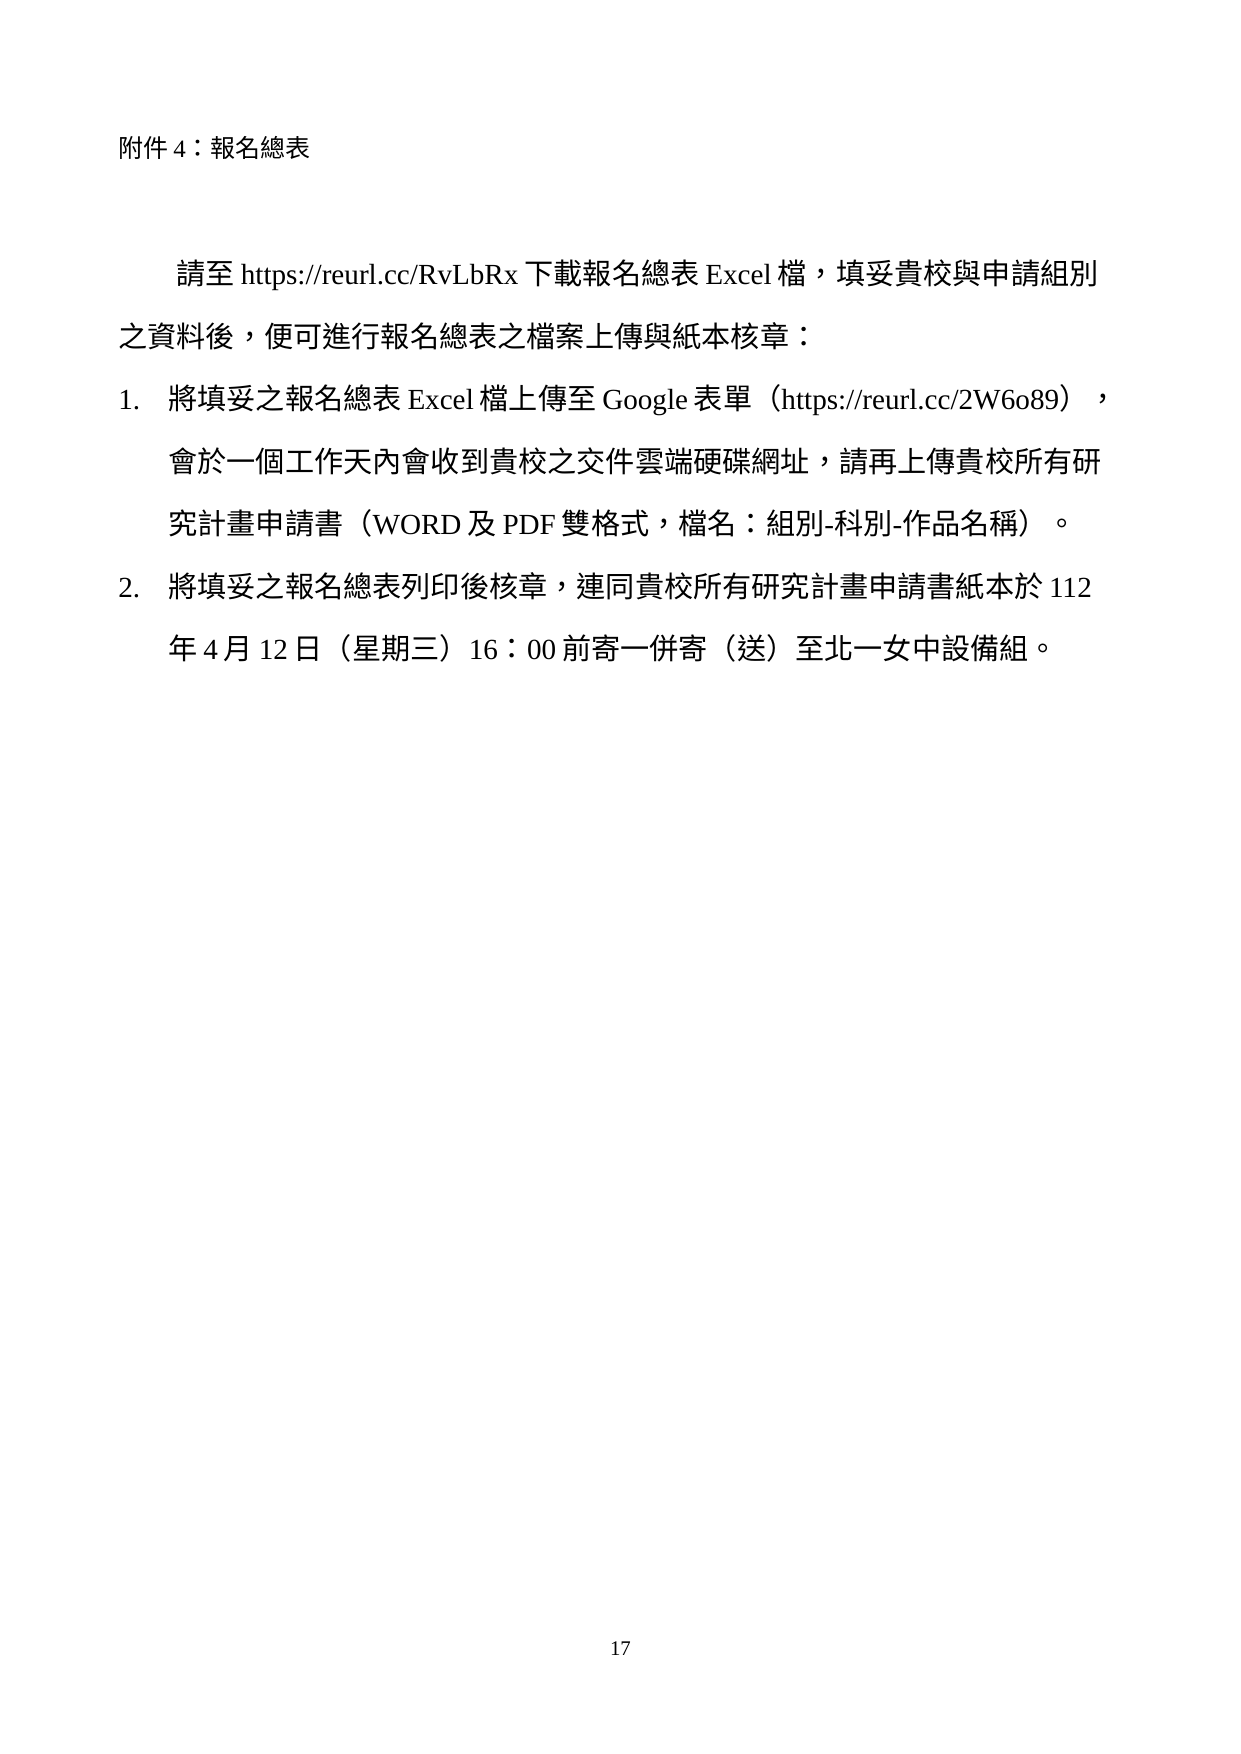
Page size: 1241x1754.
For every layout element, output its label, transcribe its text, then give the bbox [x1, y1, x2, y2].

text 附件4：報名總表 [118, 105, 1122, 168]
text 請至https://reurl.cc/RvLbRx下載報名總表Excel檔，填妥貴校與申請組別之資料後，便可進行報名總表之檔案上傳與紙本核章： [118, 230, 1122, 355]
list 將填妥之報名總表Excel檔上傳至Google表單（https://reurl.cc/2W6o89），會於一個工作天內會收到貴校之交件雲端硬碟網址，請再上傳貴校所有研究計畫申請書（WORD及PDF雙格式，檔名：組別-科別-作品名稱）。 [118, 355, 1122, 543]
list 將填妥之報名總表列印後核章，連同貴校所有研究計畫申請書紙本於112年4月12日（星期三）16：00前寄一併寄（送）至北一女中設備組。 [118, 543, 1122, 668]
